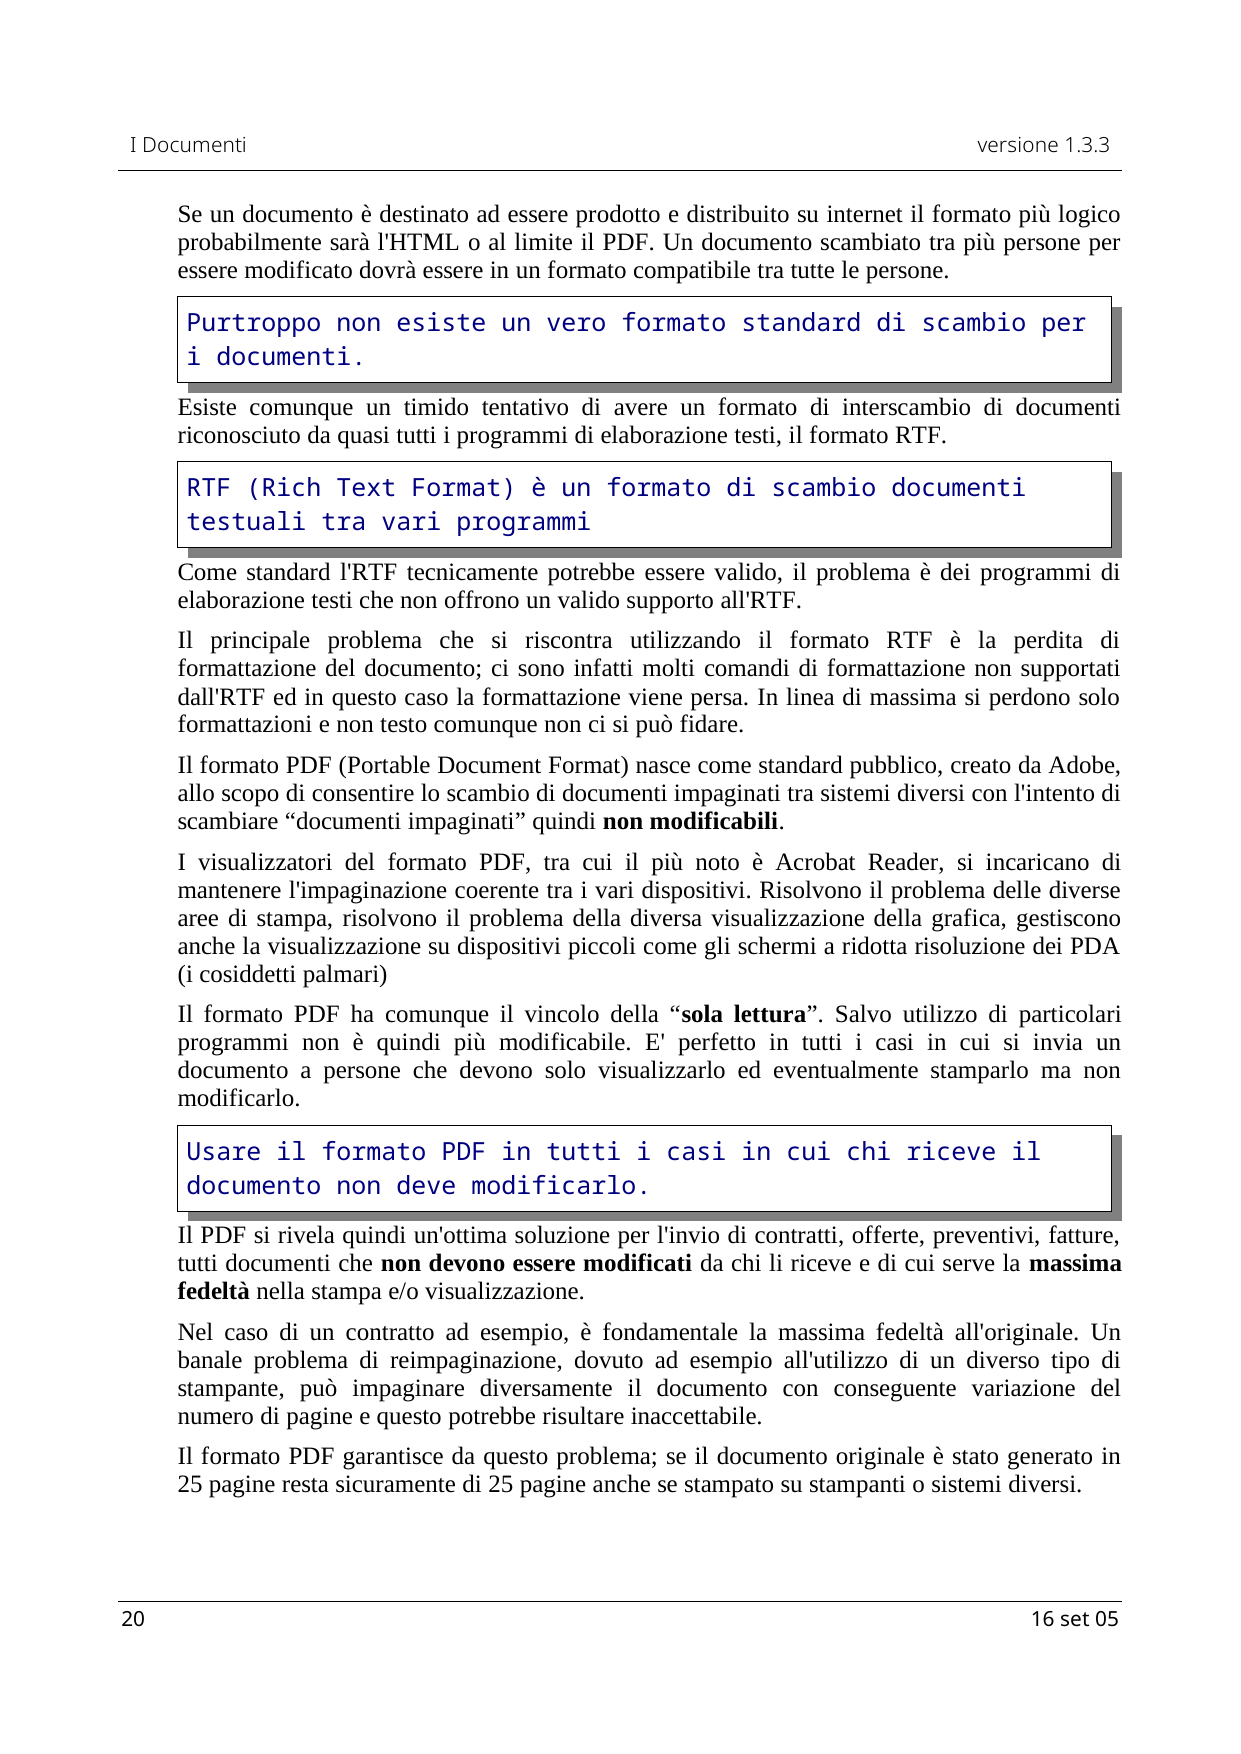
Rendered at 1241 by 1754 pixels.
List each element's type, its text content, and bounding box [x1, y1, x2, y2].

text Nel caso di un contratto ad esempio, è fondamentale la massima fedeltà all'originale. Un banale problema di reimpaginazione, dovuto ad esempio all'utilizzo di un diverso tipo di stampante, può impaginare diversamente il documento con conseguente variazione del numero di pagine e questo potrebbe risultare inaccettabile. [177, 1318, 1122, 1430]
text Esiste comunque un timido tentativo di avere un formato di interscambio di documenti riconosciuto da quasi tutti i programmi di elaborazione testi, il formato RTF. [177, 393, 1122, 449]
text RTF (Rich Text Format) è un formato di scambio documenti testuali tra vari programmi [178, 462, 1111, 547]
text Il principale problema che si riscontra utilizzando il formato RTF è la perdita di formattazione del documento; ci sono infatti molti comandi di formattazione non supportati dall'RTF ed in questo caso la formattazione viene persa. In linea di massima si perdono solo formattazioni e non testo comunque non ci si può fidare. [177, 626, 1122, 738]
text Il formato PDF garantisce da questo problema; se il documento originale è stato generato in 25 pagine resta sicuramente di 25 pagine anche se stampato su stampanti o sistemi diversi. [177, 1442, 1122, 1498]
text Il formato PDF (Portable Document Format) nasce come standard pubblico, creato da Adobe, allo scopo di consentire lo scambio di documenti impaginati tra sistemi diversi con l'intento di scambiare “documenti impaginati” quindi non modificabili. [177, 751, 1122, 835]
text Come standard l'RTF tecnicamente potrebbe essere valido, il problema è dei programmi di elaborazione testi che non offrono un valido supporto all'RTF. [177, 558, 1122, 614]
text Usare il formato PDF in tutti i casi in cui chi riceve il documento non deve modificarlo. [178, 1126, 1111, 1211]
text I visualizzatori del formato PDF, tra cui il più noto è Acrobat Reader, si incaricano di mantenere l'impaginazione coerente tra i vari dispositivi. Risolvono il problema delle diverse aree di stampa, risolvono il problema della diversa visualizzazione della grafica, gestiscono anche la visualizzazione su dispositivi piccoli come gli schermi a ridotta risoluzione dei PDA (i cosiddetti palmari) [177, 847, 1122, 988]
text Il PDF si rivela quindi un'ottima soluzione per l'invio di contratti, offerte, preventivi, fatture, tutti documenti che non devono essere modificati da chi li riceve e di cui serve la massima fedeltà nella stampa e/o visualizzazione. [177, 1221, 1122, 1305]
text Purtroppo non esiste un vero formato standard di scambio per i documenti. [178, 297, 1111, 382]
text Il formato PDF ha comunque il vincolo della “sola lettura”. Salvo utilizzo di particolari programmi non è quindi più modificabile. E' perfetto in tutti i casi in cui si invia un documento a persone che devono solo visualizzarlo ed eventualmente stamparlo ma non modificarlo. [177, 1000, 1122, 1112]
text Se un documento è destinato ad essere prodotto e distribuito su internet il formato più logico probabilmente sarà l'HTML o al limite il PDF. Un documento scambiato tra più persone per essere modificato dovrà essere in un formato compatibile tra tutte le persone. [177, 200, 1122, 284]
